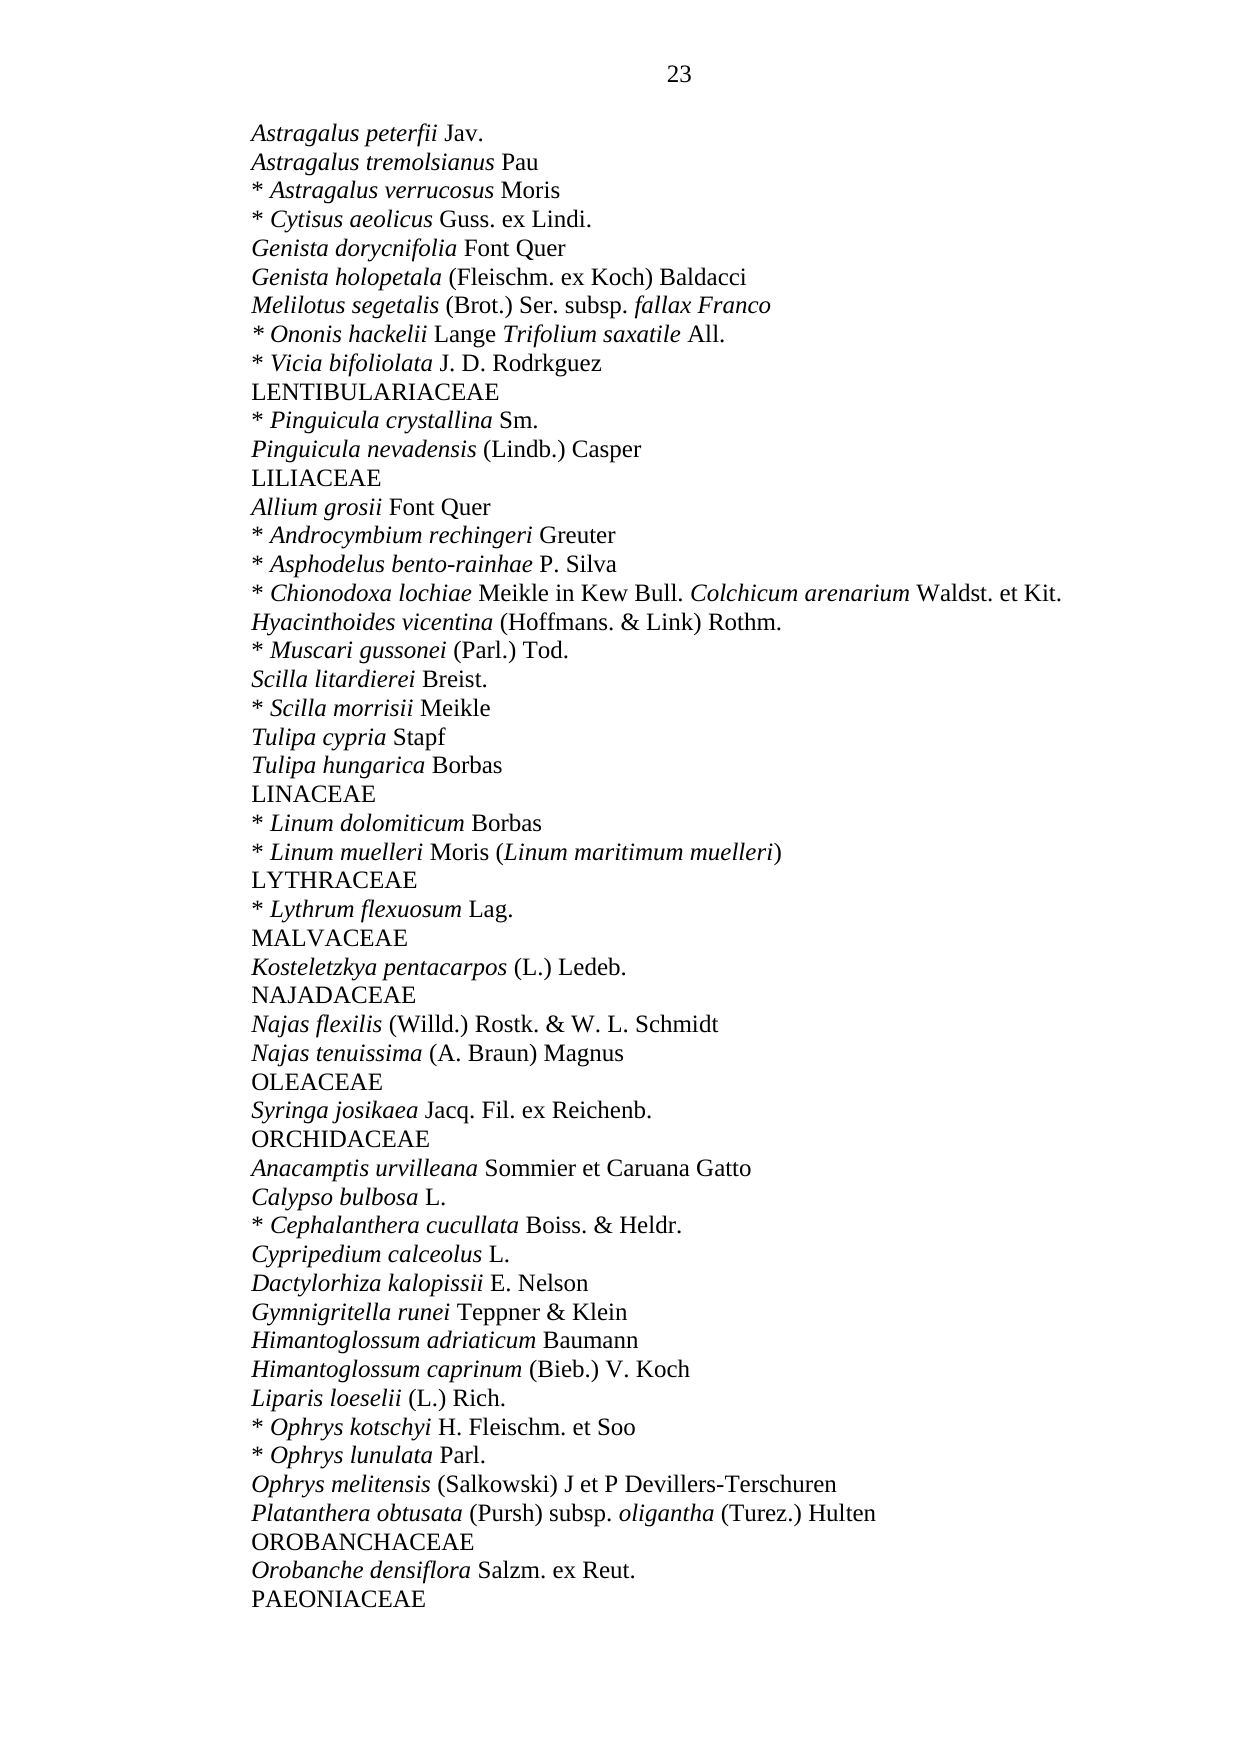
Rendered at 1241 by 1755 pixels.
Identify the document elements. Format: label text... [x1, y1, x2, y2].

text Ophrys melitensis (Salkowski) J et P Devillers-Terschuren [177, 1469, 1181, 1498]
text Genista holopetala (Fleischm. ex Koch) Baldacci [177, 262, 1181, 291]
text Anacamptis urvilleana Sommier et Caruana Gatto [177, 1153, 1181, 1182]
text * Chionodoxa lochiae Meikle in Kew Bull. Colchicum arenarium Waldst. et Kit. [177, 578, 1181, 607]
text * Scilla morrisii Meikle [177, 693, 1181, 722]
text Gymnigritella runei Teppner & Klein [177, 1297, 1181, 1326]
text * Linum dolomiticum Borbas [177, 808, 1181, 837]
text Platanthera obtusata (Pursh) subsp. oligantha (Turez.) Hulten [177, 1498, 1181, 1527]
text LENTIBULARIACEAE [177, 377, 1181, 406]
text * Pinguicula crystallina Sm. [177, 406, 1181, 434]
text Dactylorhiza kalopissii E. Nelson [177, 1268, 1181, 1297]
text Syringa josikaea Jacq. Fil. ex Reichenb. [177, 1096, 1181, 1124]
text * Asphodelus bento-rainhae P. Silva [177, 549, 1181, 578]
text * Cytisus aeolicus Guss. ex Lindi. [177, 204, 1181, 233]
text PAEONIACEAE [177, 1584, 1181, 1613]
text OLEACEAE [177, 1067, 1181, 1096]
text LINACEAE [177, 779, 1181, 808]
text Orobanche densiflora Salzm. ex Reut. [177, 1556, 1181, 1584]
text Najas flexilis (Willd.) Rostk. & W. L. Schmidt [177, 1009, 1181, 1038]
text Astragalus peterfii Jav. [177, 118, 1181, 147]
text * Lythrum flexuosum Lag. [177, 894, 1181, 923]
text * Androcymbium rechingeri Greuter [177, 521, 1181, 549]
text * Muscari gussonei (Parl.) Tod. [177, 636, 1181, 664]
text * Linum muelleri Moris (Linum maritimum muelleri) [177, 837, 1181, 866]
text Genista dorycnifolia Font Quer [177, 233, 1181, 262]
text Tulipa cypria Stapf [177, 722, 1181, 751]
text NAJADACEAE [177, 981, 1181, 1009]
text Pinguicula nevadensis (Lindb.) Casper [177, 434, 1181, 463]
text Hyacinthoides vicentina (Hoffmans. & Link) Rothm. [177, 607, 1181, 636]
text * Ophrys kotschyi H. Fleischm. et Soo [177, 1412, 1181, 1441]
text Astragalus tremolsianus Pau [177, 147, 1181, 176]
text Liparis loeselii (L.) Rich. [177, 1383, 1181, 1412]
text Calypso bulbosa L. [177, 1182, 1181, 1211]
text Najas tenuissima (A. Braun) Magnus [177, 1038, 1181, 1067]
text Scilla litardierei Breist. [177, 664, 1181, 693]
text Cypripedium calceolus L. [177, 1239, 1181, 1268]
text Tulipa hungarica Borbas [177, 751, 1181, 779]
text * Astragalus verrucosus Moris [177, 176, 1181, 204]
text Himantoglossum adriaticum Baumann [177, 1326, 1181, 1354]
text Kosteletzkya pentacarpos (L.) Ledeb. [177, 952, 1181, 981]
text OROBANCHACEAE [177, 1527, 1181, 1556]
text * Ophrys lunulata Parl. [177, 1441, 1181, 1469]
text * Vicia bifoliolata J. D. Rodrkguez [177, 348, 1181, 377]
text * Ononis hackelii Lange Trifolium saxatile All. [177, 319, 1181, 348]
text Melilotus segetalis (Brot.) Ser. subsp. fallax Franco [177, 291, 1181, 319]
text LYTHRACEAE [177, 866, 1181, 894]
text * Cephalanthera cucullata Boiss. & Heldr. [177, 1211, 1181, 1239]
text MALVACEAE [177, 923, 1181, 952]
text LILIACEAE [177, 463, 1181, 492]
text ORCHIDACEAE [177, 1124, 1181, 1153]
text Allium grosii Font Quer [177, 492, 1181, 521]
text Himantoglossum caprinum (Bieb.) V. Koch [177, 1354, 1181, 1383]
